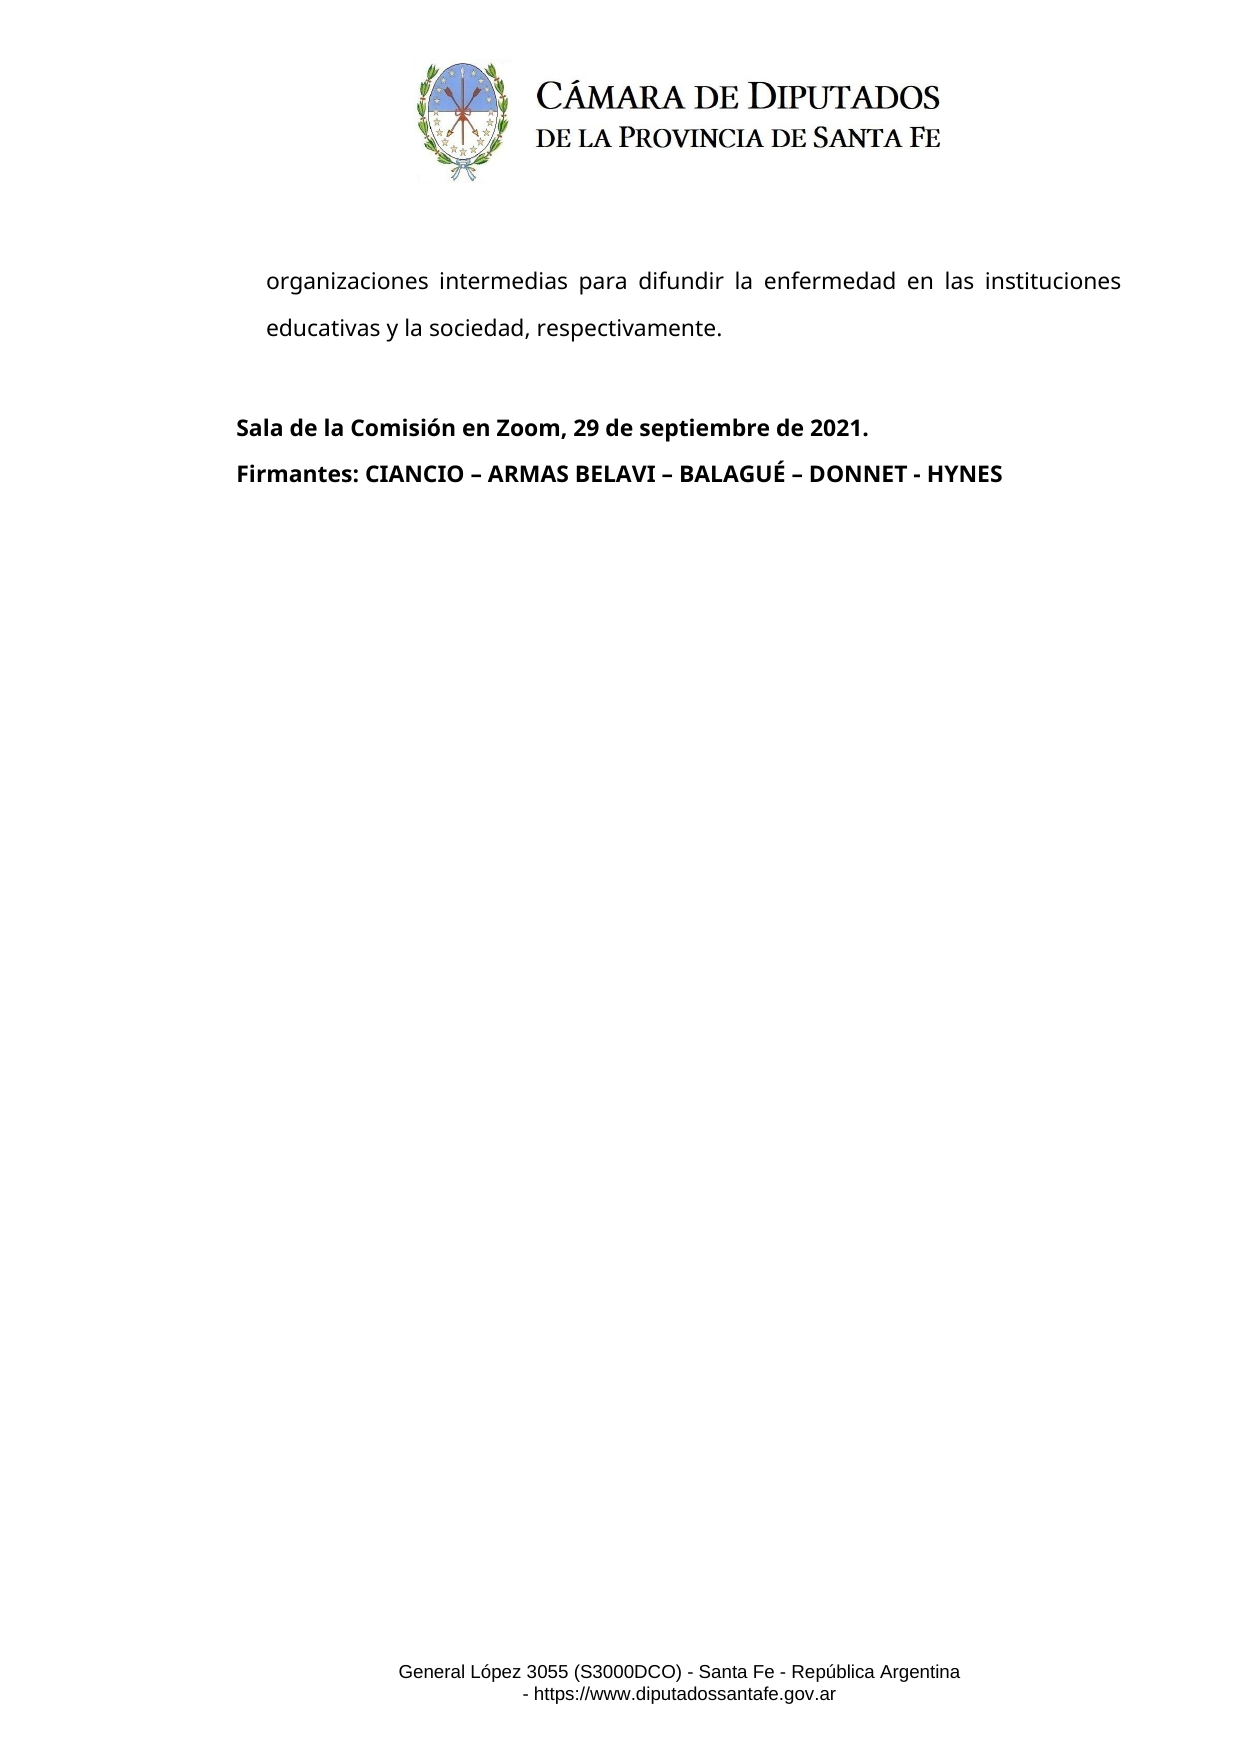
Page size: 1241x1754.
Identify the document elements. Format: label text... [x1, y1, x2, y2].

picture [413, 59, 945, 183]
text Sala de la Comisión en Zoom, 29 de septiembre de 2021. [236, 412, 1122, 443]
text Firmantes: CIANCIO – ARMAS BELAVI – BALAGUÉ – DONNET - HYNES [236, 458, 1122, 490]
list organizaciones intermedias para difundir la enfermedad en las instituciones educativas y la sociedad, respectivamente. [236, 265, 1122, 343]
